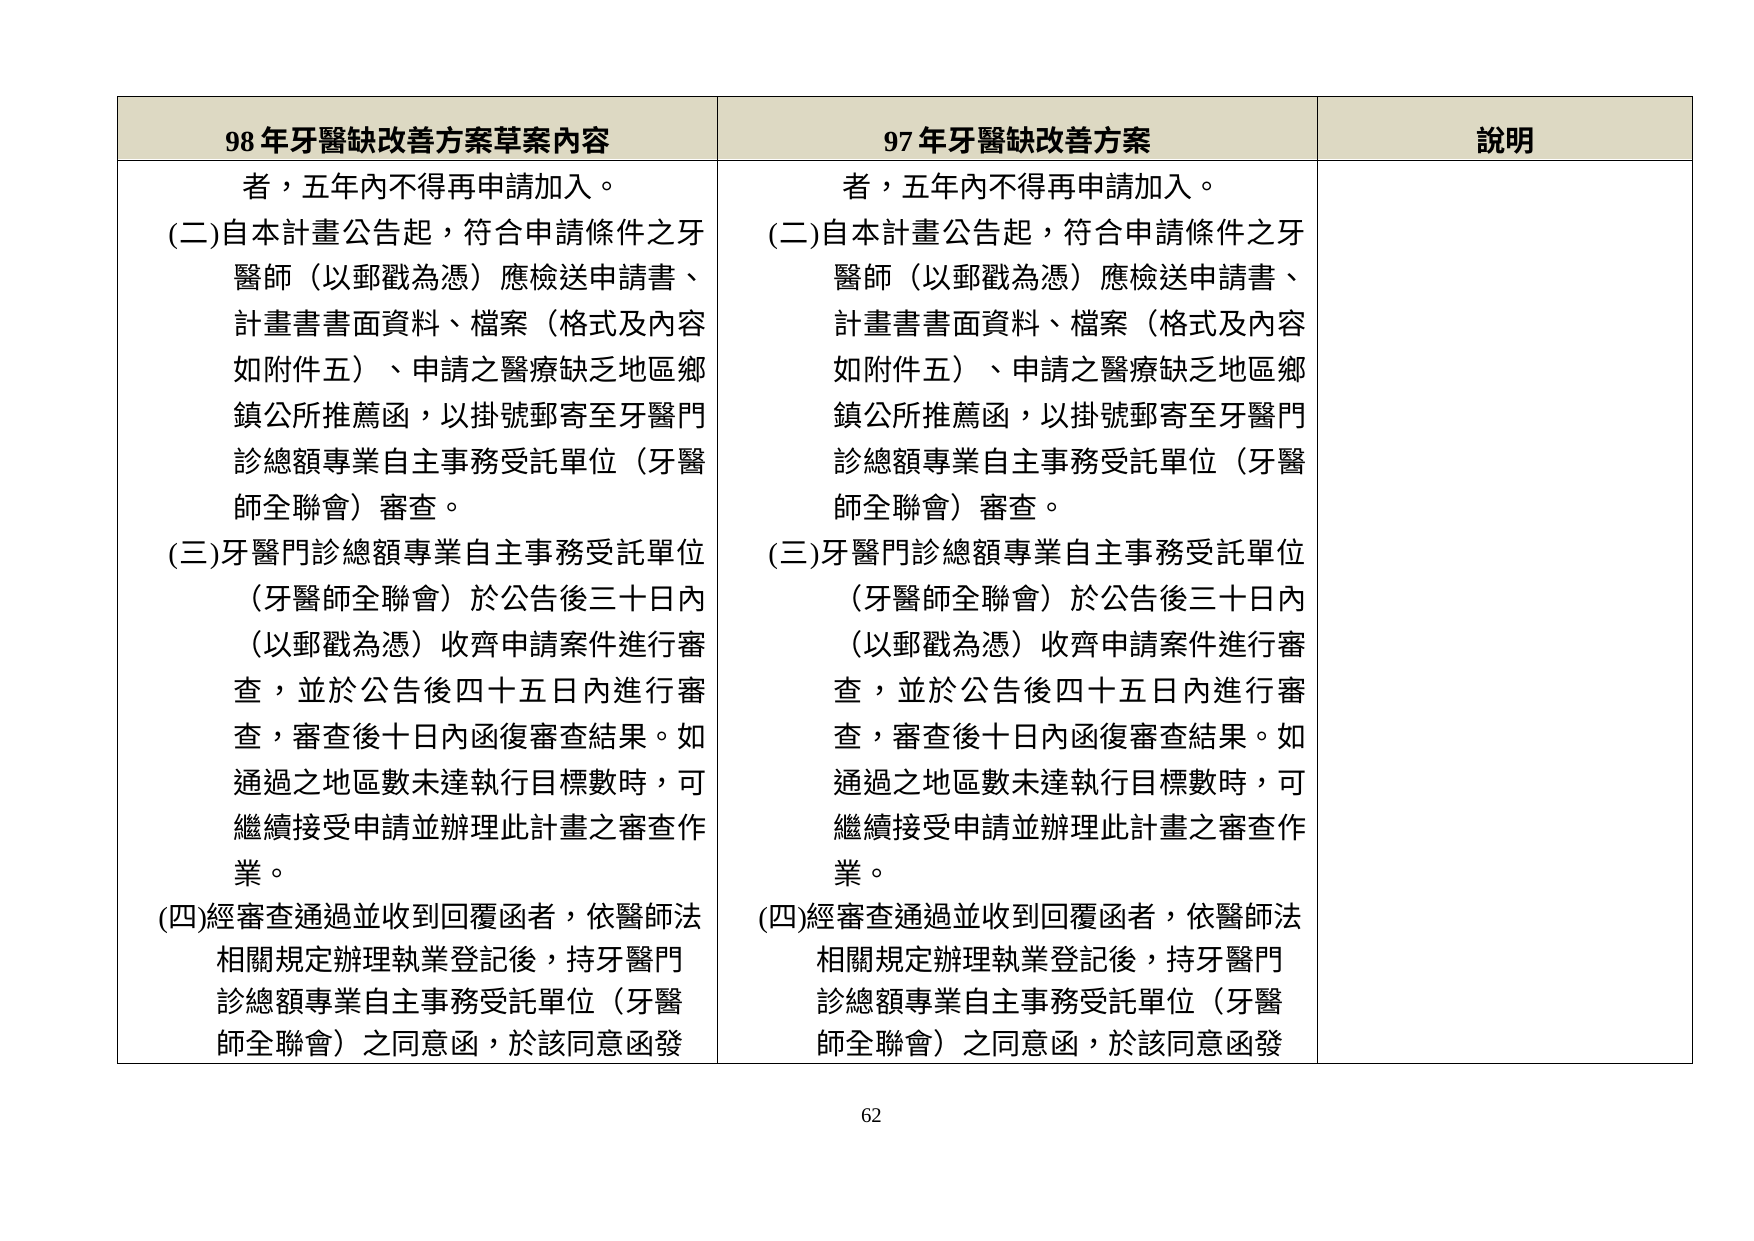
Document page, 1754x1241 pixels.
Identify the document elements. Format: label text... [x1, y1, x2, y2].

table_header 98年牙醫缺改善方案草案內容 [118, 97, 717, 159]
table_cell [1318, 161, 1692, 1063]
table_cell 者，五年內不得再申請加入。 (二)自本計畫公告起，符合申請條件之牙醫師（以郵戳為憑）應檢送申請書、計畫書書面資料、檔案（格式及內容如附件五）、申請之醫療缺乏地區鄉鎮公所推薦函，以掛號郵寄至牙醫門診總額專業自主事務受託單位（牙醫師全聯會）審查。 (三)牙醫門診總額專業自主事務受託單位（牙醫師全聯會）於公告後三十日內（以郵戳為憑）收齊申請案件進行審查，並於公告後四十五日內進行審查，審查後十日內函復審查結果。如通過之地區數未達執行目標數時，可繼續接受申請並辦理此計畫之審查作業。 (四)經審查通過並收到回覆函者，依醫師法相關規定辦理執業登記後，持牙醫門診總額專業自主事務受託單位（牙醫師全聯會）之同意函，於該同意函發 [118, 161, 717, 1063]
table_cell 者，五年內不得再申請加入。 (二)自本計畫公告起，符合申請條件之牙醫師（以郵戳為憑）應檢送申請書、計畫書書面資料、檔案（格式及內容如附件五）、申請之醫療缺乏地區鄉鎮公所推薦函，以掛號郵寄至牙醫門診總額專業自主事務受託單位（牙醫師全聯會）審查。 (三)牙醫門診總額專業自主事務受託單位（牙醫師全聯會）於公告後三十日內（以郵戳為憑）收齊申請案件進行審查，並於公告後四十五日內進行審查，審查後十日內函復審查結果。如通過之地區數未達執行目標數時，可繼續接受申請並辦理此計畫之審查作業。 (四)經審查通過並收到回覆函者，依醫師法相關規定辦理執業登記後，持牙醫門診總額專業自主事務受託單位（牙醫師全聯會）之同意函，於該同意函發 [718, 161, 1317, 1063]
table_header 說明 [1318, 97, 1692, 159]
table_header 97年牙醫缺改善方案 [718, 97, 1317, 159]
